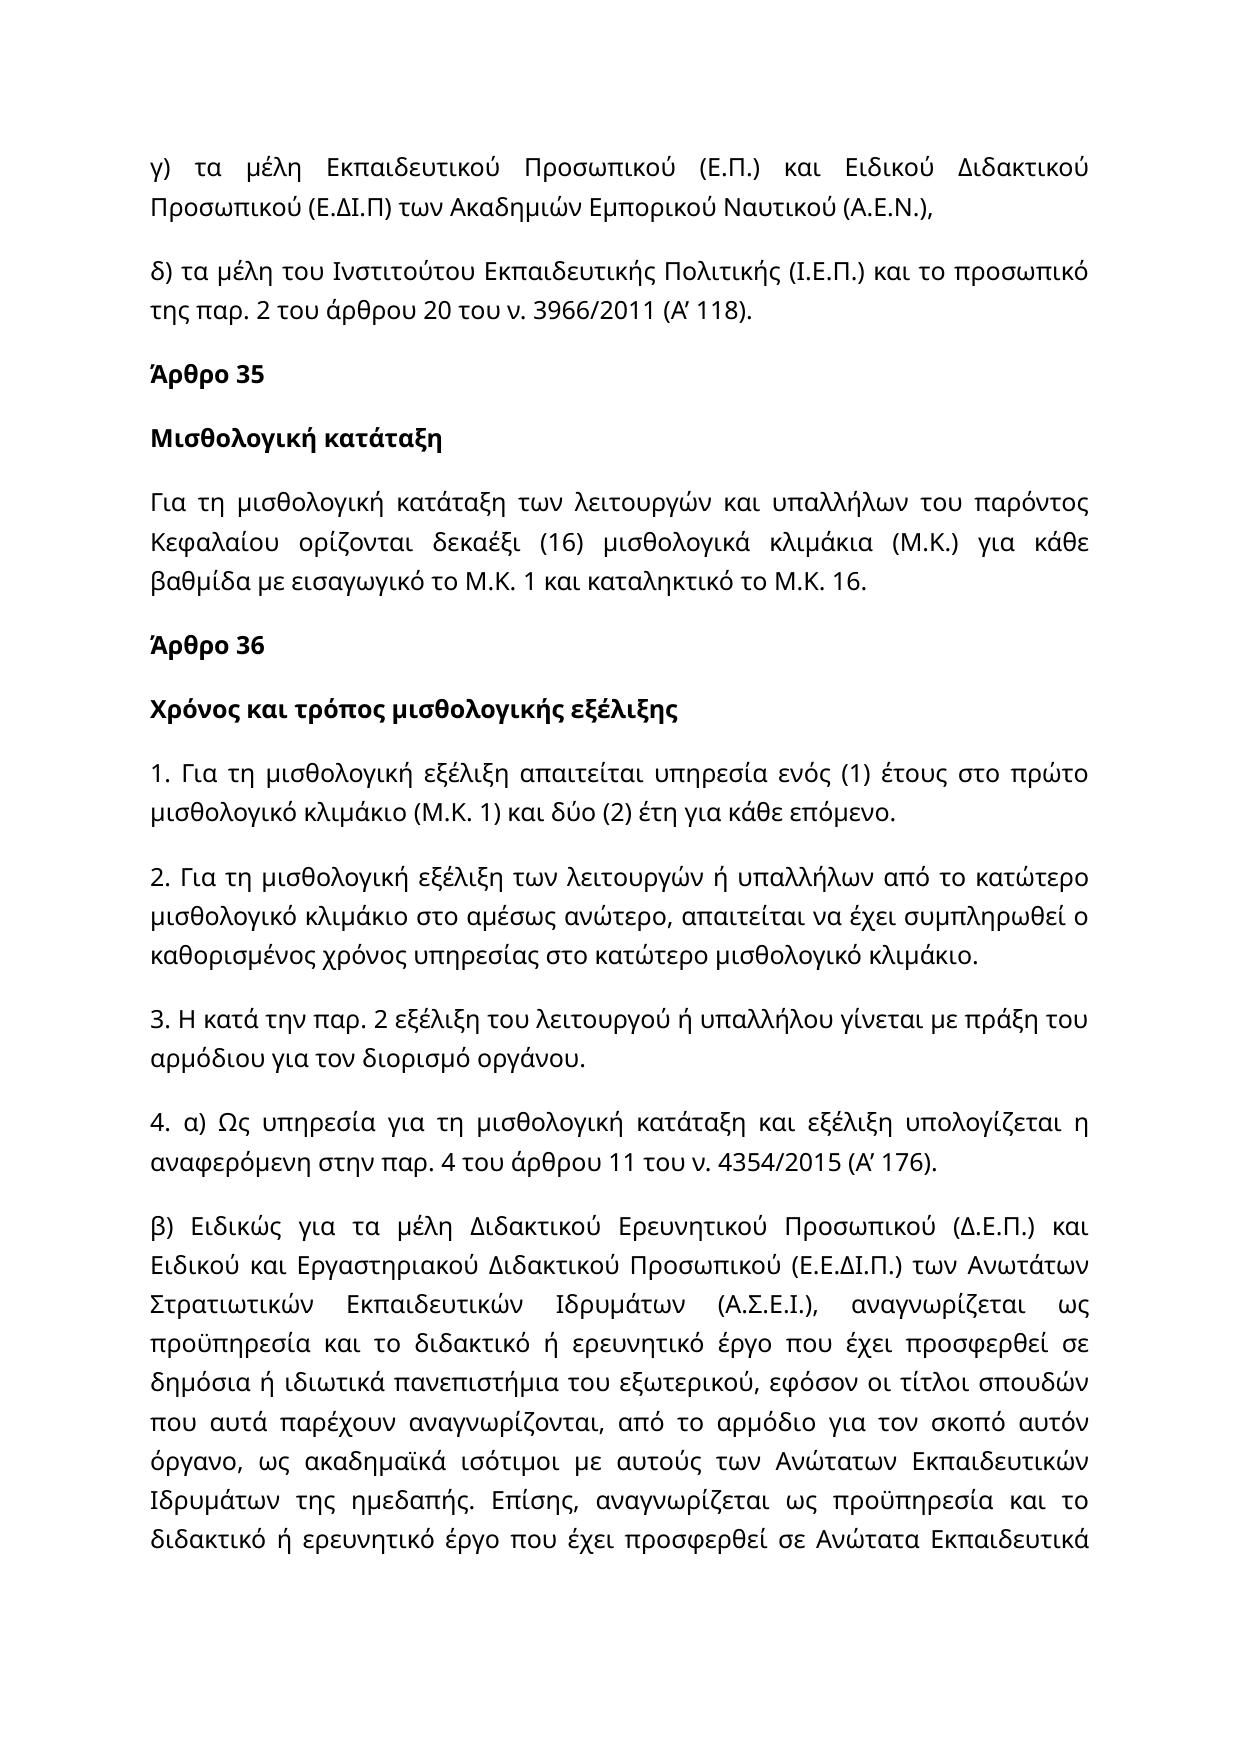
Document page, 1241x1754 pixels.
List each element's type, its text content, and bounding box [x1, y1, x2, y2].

text β) Ειδικώς για τα μέλη Διδακτικού Ερευνητικού Προσωπικού (Δ.Ε.Π.) και Ειδικού και Εργαστηριακού Διδακτικού Προσωπικού (Ε.Ε.ΔΙ.Π.) των Ανωτάτων Στρατιωτικών Εκπαιδευτικών Ιδρυμάτων (Α.Σ.Ε.Ι.), αναγνωρίζεται ως προϋπηρεσία και το διδακτικό ή ερευνητικό έργο που έχει προσφερθεί σε δημόσια ή ιδιωτικά πανεπιστήμια του εξωτερικού, εφόσον οι τίτλοι σπουδών που αυτά παρέχουν αναγνωρίζονται, από το αρμόδιο για τον σκοπό αυτόν όργανο, ως ακαδημαϊκά ισότιμοι με αυτούς των Ανώτατων Εκπαιδευτικών Ιδρυμάτων της ημεδαπής. Επίσης, αναγνωρίζεται ως προϋπηρεσία και το διδακτικό ή ερευνητικό έργο που έχει προσφερθεί σε Ανώτατα Εκπαιδευτικά [150, 1208, 1090, 1556]
text γ) τα μέλη Εκπαιδευτικού Προσωπικού (Ε.Π.) και Ειδικού Διδακτικού Προσωπικού (Ε.ΔΙ.Π) των Ακαδημιών Εμπορικού Ναυτικού (Α.Ε.Ν.), [150, 150, 1090, 223]
text 4. α) Ως υπηρεσία για τη μισθολογική κατάταξη και εξέλιξη υπολογίζεται η αναφερόμενη στην παρ. 4 του άρθρου 11 του ν. 4354/2015 (Α’ 176). [150, 1105, 1090, 1178]
text Άρθρο 35 [150, 357, 1090, 391]
text Μισθολογική κατάταξη [150, 421, 1090, 455]
text 3. Η κατά την παρ. 2 εξέλιξη του λειτουργού ή υπαλλήλου γίνεται με πράξη του αρμόδιου για τον διορισμό οργάνου. [150, 1002, 1090, 1075]
text Άρθρο 36 [150, 627, 1090, 662]
text δ) τα μέλη του Ινστιτούτου Εκπαιδευτικής Πολιτικής (Ι.Ε.Π.) και το προσωπικό της παρ. 2 του άρθρου 20 του ν. 3966/2011 (Α’ 118). [150, 253, 1090, 327]
text 1. Για τη μισθολογική εξέλιξη απαιτείται υπηρεσία ενός (1) έτους στο πρώτο μισθολογικό κλιμάκιο (Μ.Κ. 1) και δύο (2) έτη για κάθε επόμενο. [150, 756, 1090, 829]
text Για τη μισθολογική κατάταξη των λειτουργών και υπαλλήλων του παρόντος Κεφαλαίου ορίζονται δεκαέξι (16) μισθολογικά κλιμάκια (Μ.Κ.) για κάθε βαθμίδα με εισαγωγικό το Μ.Κ. 1 και καταληκτικό το Μ.Κ. 16. [150, 485, 1090, 597]
text Χρόνος και τρόπος μισθολογικής εξέλιξης [150, 692, 1090, 726]
text 2. Για τη μισθολογική εξέλιξη των λειτουργών ή υπαλλήλων από το κατώτερο μισθολογικό κλιμάκιο στο αμέσως ανώτερο, απαιτείται να έχει συμπληρωθεί ο καθορισμένος χρόνος υπηρεσίας στο κατώτερο μισθολογικό κλιμάκιο. [150, 859, 1090, 972]
